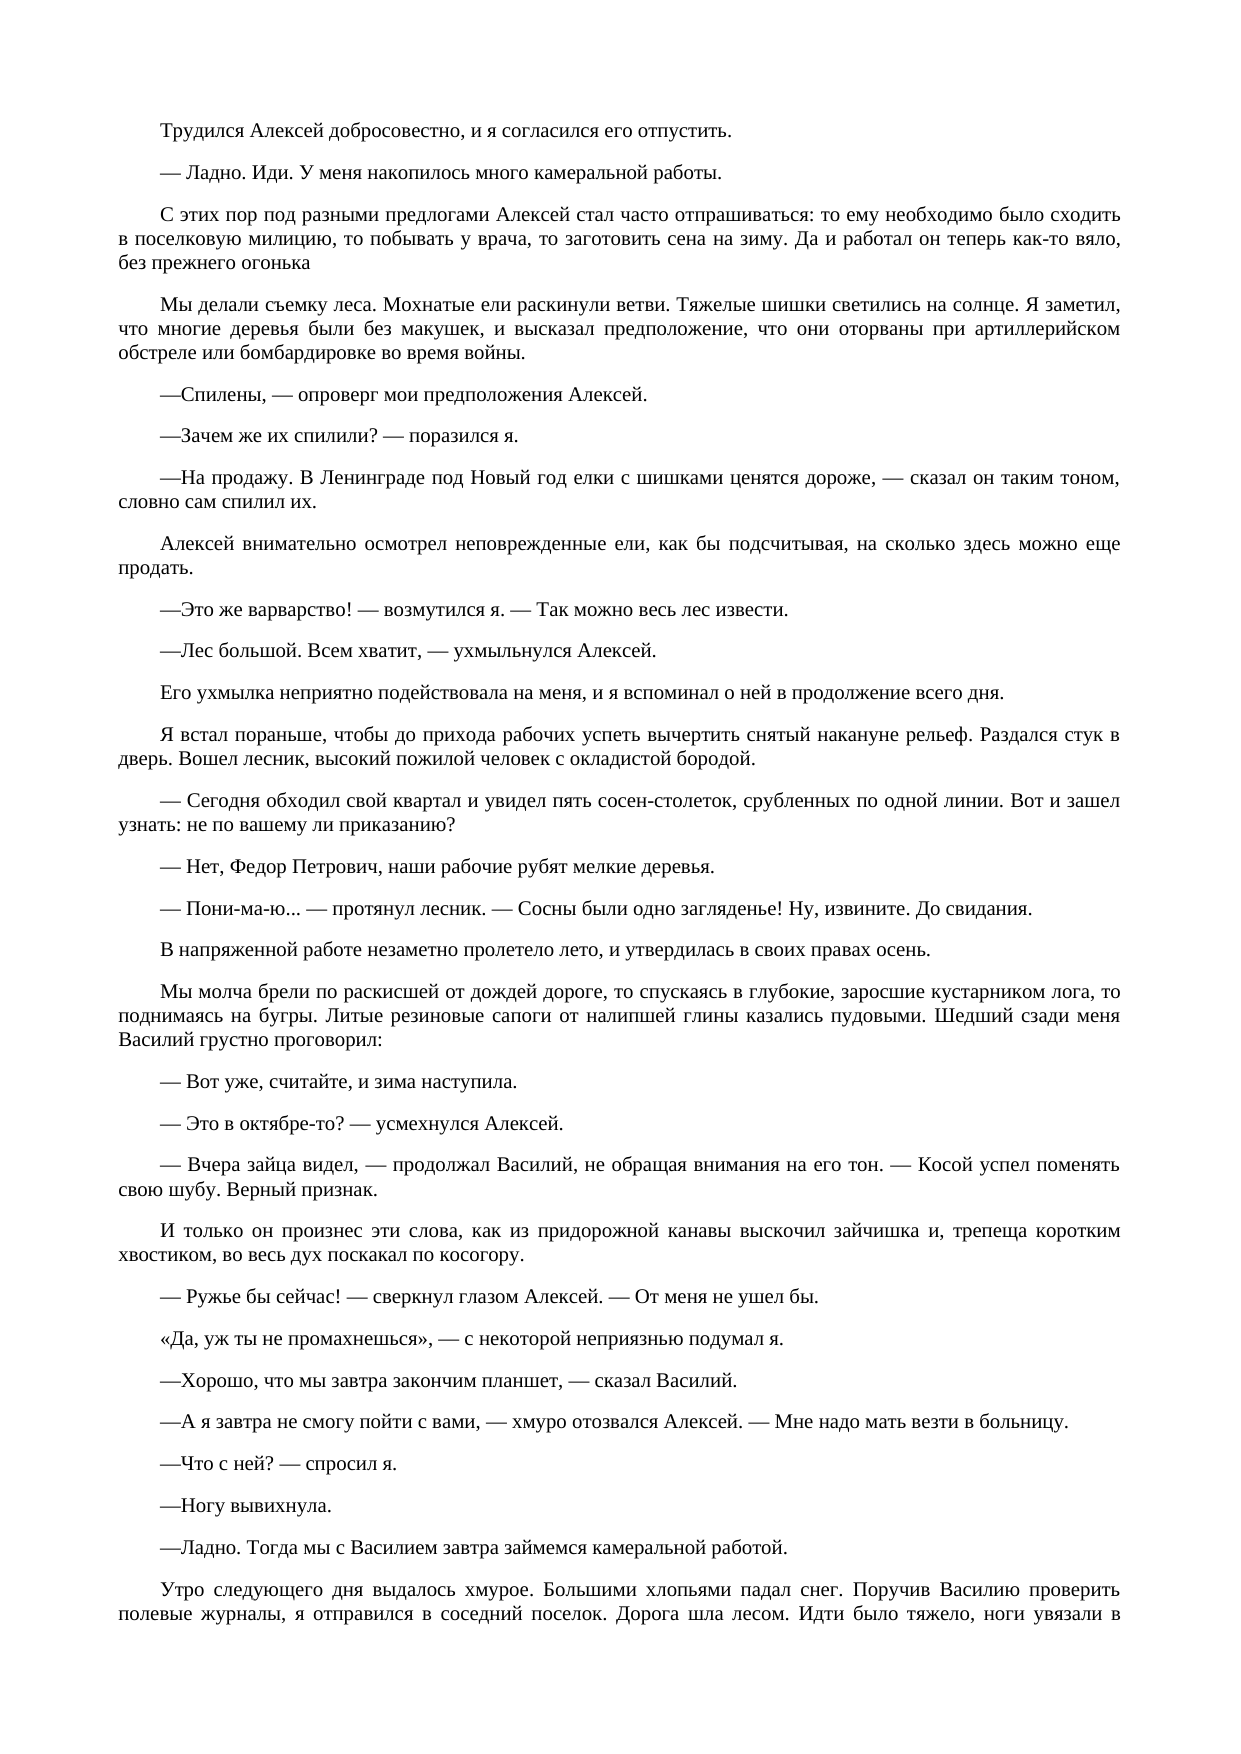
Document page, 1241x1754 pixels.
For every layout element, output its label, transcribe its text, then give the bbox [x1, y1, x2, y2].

text —Зачем же их спилили? — поразился я. [118, 423, 1122, 447]
text —Что с ней? — спросил я. [118, 1451, 1122, 1475]
text —Ладно. Тогда мы с Василием завтра займемся камеральной работой. [118, 1535, 1122, 1559]
text — Ладно. Иди. У меня накопилось много камеральной работы. [118, 160, 1122, 184]
text — Вот уже, считайте, и зима наступила. [118, 1069, 1122, 1093]
text С этих пор под разными предлогами Алексей стал часто отпрашиваться: то ему необходимо было сходить в поселковую милицию, то побывать у врача, то заготовить сена на зиму. Да и работал он теперь как-то вяло, без прежнего огонька [118, 202, 1122, 274]
text «Да, уж ты не промахнешься», — с некоторой неприязнью подумал я. [118, 1326, 1122, 1350]
text Мы молча брели по раскисшей от дождей дороге, то спускаясь в глубокие, заросшие кустарником лога, то поднимаясь на бугры. Литые резиновые сапоги от налипшей глины казались пудовыми. Шедший сзади меня Василий грустно проговорил: [118, 979, 1122, 1051]
text —На продажу. В Ленинграде под Новый год елки с шишками ценятся дороже, — сказал он таким тоном, словно сам спилил их. [118, 465, 1122, 513]
text — Вчера зайца видел, — продолжал Василий, не обращая внимания на его тон. — Косой успел поменять свою шубу. Верный признак. [118, 1152, 1122, 1201]
text —А я завтра не смогу пойти с вами, — хмуро отозвался Алексей. — Мне надо мать везти в больницу. [118, 1409, 1122, 1433]
text Его ухмылка неприятно подействовала на меня, и я вспоминал о ней в продолжение всего дня. [118, 680, 1122, 704]
text Алексей внимательно осмотрел неповрежденные ели, как бы подсчитывая, на сколько здесь можно еще продать. [118, 531, 1122, 579]
text — Ружье бы сейчас! — сверкнул глазом Алексей. — От меня не ушел бы. [118, 1284, 1122, 1308]
text Мы делали съемку леса. Мохнатые ели раскинули ветви. Тяжелые шишки светились на солнце. Я заметил, что многие деревья были без макушек, и высказал предположение, что они оторваны при артиллерийском обстреле или бомбардировке во время войны. [118, 292, 1122, 364]
text — Это в октябре-то? — усмехнулся Алексей. [118, 1111, 1122, 1135]
text —Спилены, — опроверг мои предположения Алексей. [118, 381, 1122, 406]
text Я встал пораньше, чтобы до прихода рабочих успеть вычертить снятый накануне рельеф. Раздался стук в дверь. Вошел лесник, высокий пожилой человек с окладистой бородой. [118, 722, 1122, 770]
text — Сегодня обходил свой квартал и увидел пять сосен-столеток, срубленных по одной линии. Вот и зашел узнать: не по вашему ли приказанию? [118, 788, 1122, 836]
text И только он произнес эти слова, как из придорожной канавы выскочил зайчишка и, трепеща коротким хвостиком, во весь дух поскакал по косогору. [118, 1218, 1122, 1266]
text — Пони-ма-ю... — протянул лесник. — Сосны были одно загляденье! Ну, извините. До свидания. [118, 895, 1122, 919]
text —Это же варварство! — возмутился я. — Так можно весь лес извести. [118, 597, 1122, 621]
text В напряженной работе незаметно пролетело лето, и утвердилась в своих правах осень. [118, 937, 1122, 961]
text Трудился Алексей добросовестно, и я согласился его отпустить. [118, 118, 1122, 142]
text — Нет, Федор Петрович, наши рабочие рубят мелкие деревья. [118, 854, 1122, 878]
text —Ногу вывихнула. [118, 1493, 1122, 1517]
text Утро следующего дня выдалось хмурое. Большими хлопьями падал снег. Поручив Василию проверить полевые журналы, я отправился в соседний поселок. Дорога шла лесом. Идти было тяжело, ноги увязали в [118, 1576, 1122, 1624]
text —Лес большой. Всем хватит, — ухмыльнулся Алексей. [118, 638, 1122, 662]
text —Хорошо, что мы завтра закончим планшет, — сказал Василий. [118, 1368, 1122, 1392]
